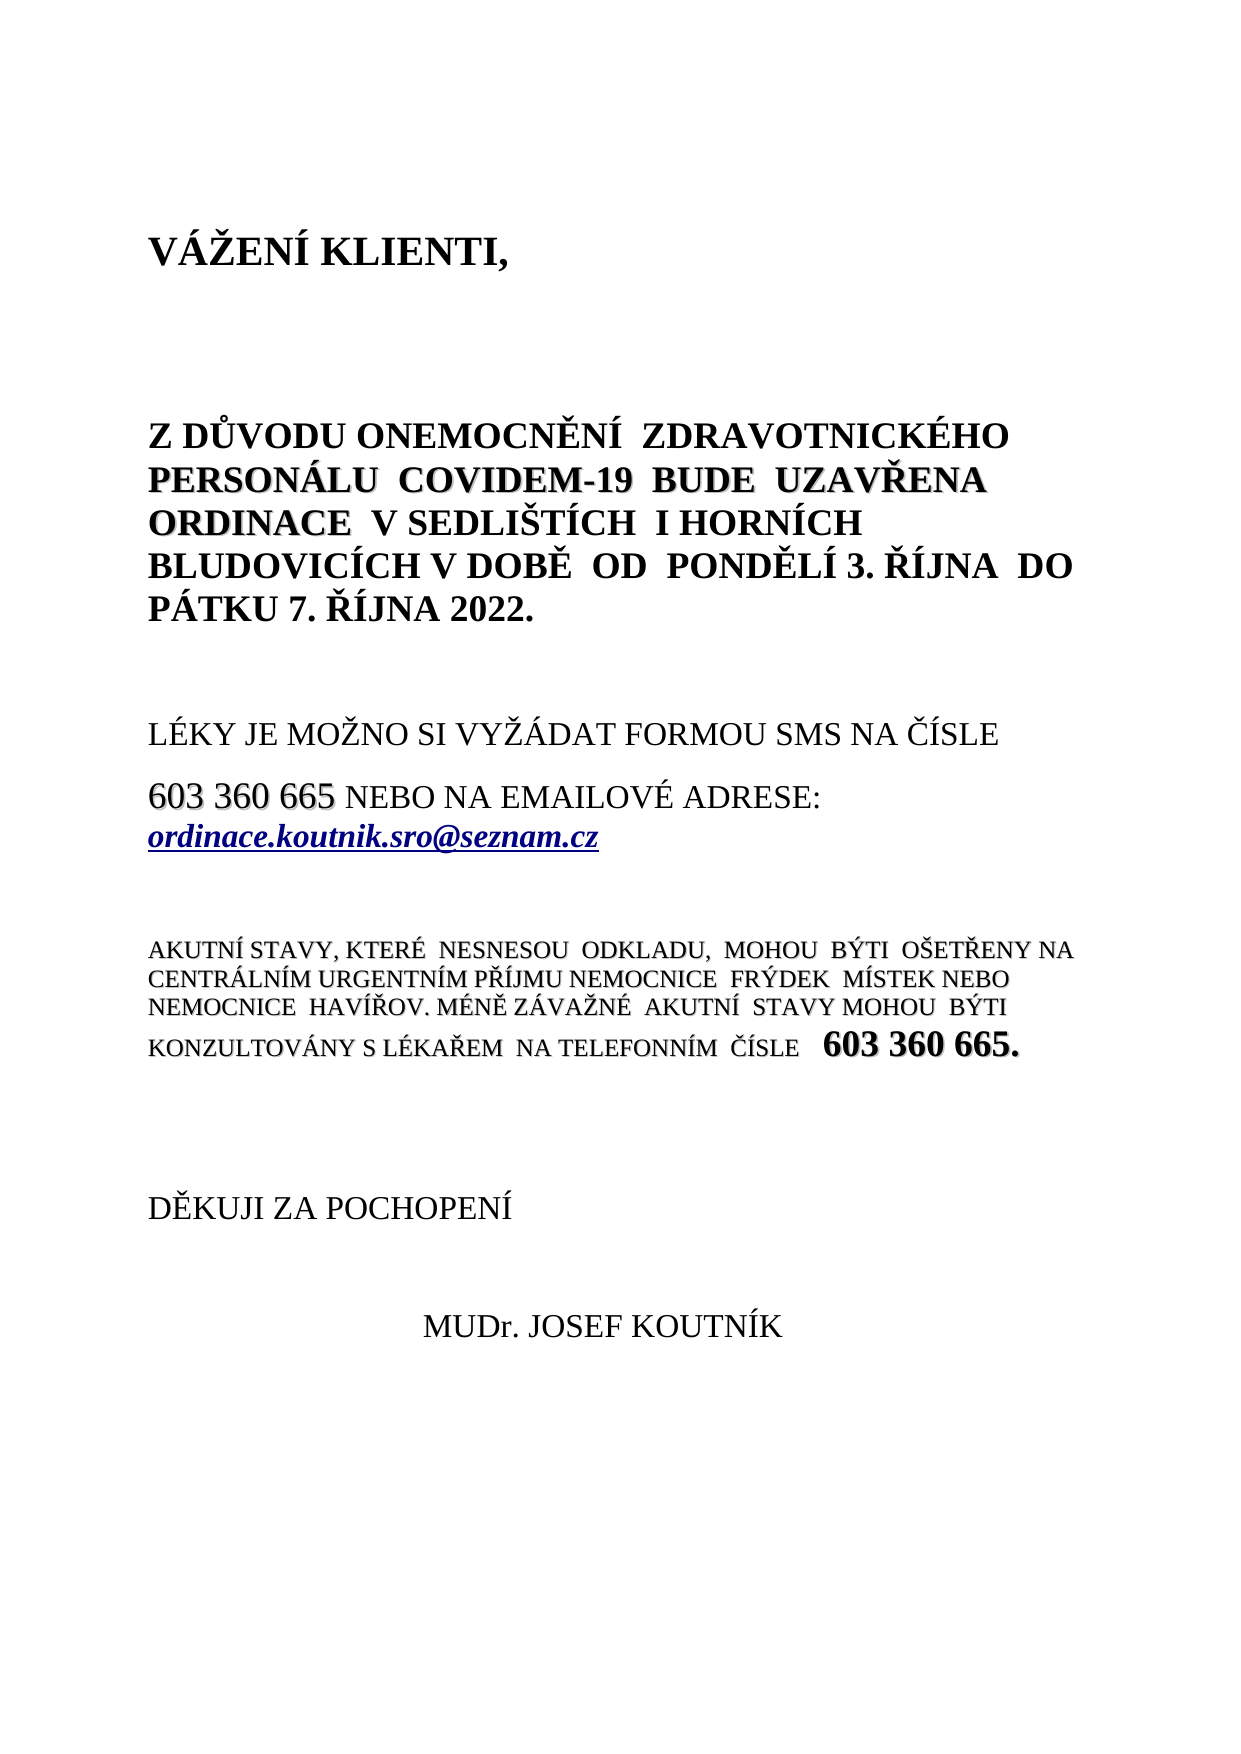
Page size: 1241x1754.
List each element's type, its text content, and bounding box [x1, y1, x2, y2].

text AKUTNÍ STAVY, KTERÉ NESNESOU ODKLADU, MOHOU BÝTI OŠETŘENY NA CENTRÁLNÍM URGENTNÍM PŘÍJMU NEMOCNICE FRÝDEK MÍSTEK NEBO NEMOCNICE HAVÍŘOV. MÉNĚ ZÁVAŽNÉ AKUTNÍ STAVY MOHOU BÝTI KONZULTOVÁNY S LÉKAŘEM NA TELEFONNÍM ČÍSLE 603 360 665. [148, 935, 1093, 1064]
text MUDr. JOSEF KOUTNÍK [148, 1306, 1093, 1344]
text Z DŮVODU ONEMOCNĚNÍ ZDRAVOTNICKÉHO PERSONÁLU COVIDEM-19 BUDE UZAVŘENA ORDINACE V SEDLIŠTÍCH I HORNÍCH BLUDOVICÍCH V DOBĚ OD PONDĚLÍ 3. ŘÍJNA DO PÁTKU 7. ŘÍJNA 2022. [148, 414, 1093, 629]
text DĚKUJI ZA POCHOPENÍ [148, 1188, 1093, 1226]
text LÉKY JE MOŽNO SI VYŽÁDAT FORMOU SMS NA ČÍSLE [148, 714, 1093, 753]
text 603 360 665 NEBO NA EMAILOVÉ ADRESE: ordinace.koutnik.sro@seznam.cz [148, 773, 1093, 855]
text VÁŽENÍ KLIENTI, [148, 227, 1093, 275]
